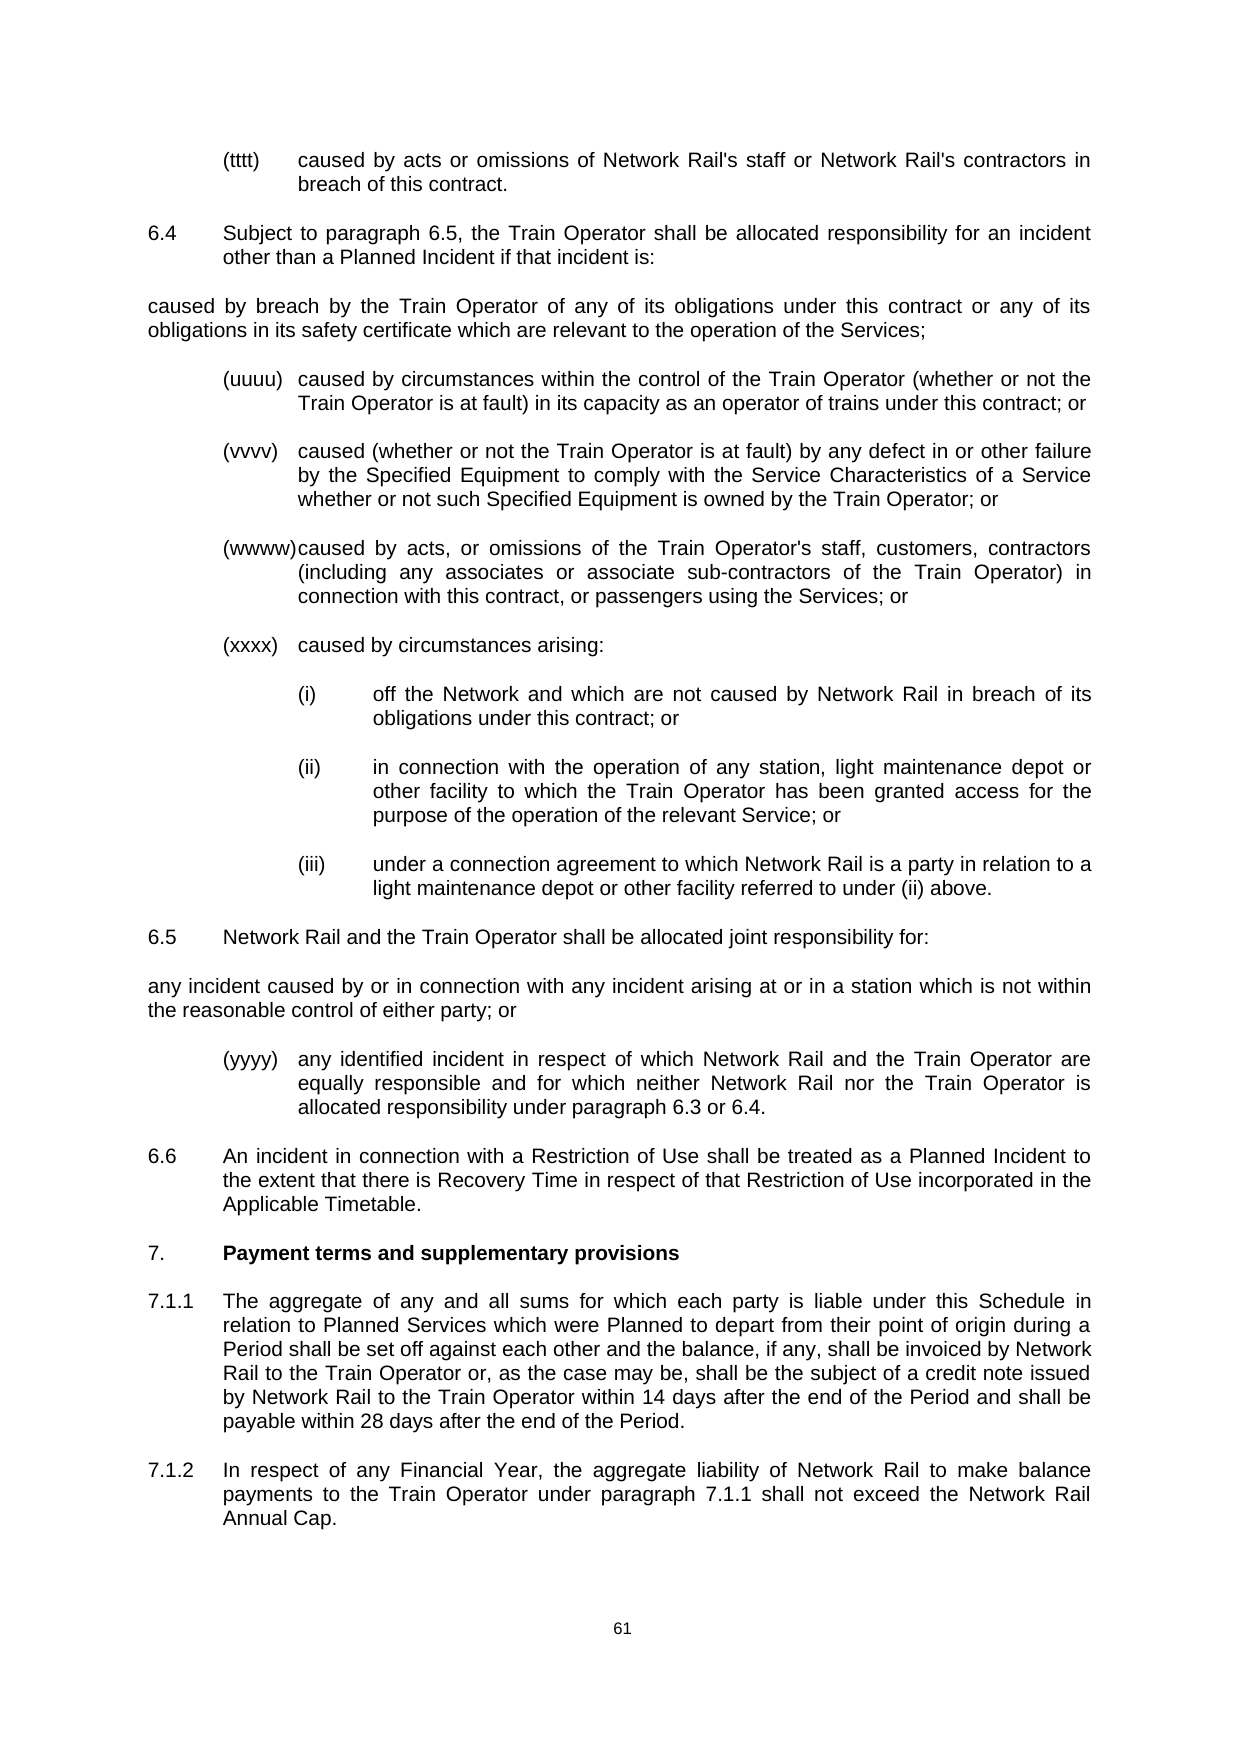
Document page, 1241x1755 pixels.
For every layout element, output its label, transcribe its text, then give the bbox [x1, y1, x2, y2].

list An incident in connection with a Restriction of Use shall be treated as a Planned Incident to the extent that there is Recovery Time in respect of that Restriction of Use incorporated in the Applicable Timetable. [148, 1143, 1093, 1215]
subtitle caused (whether or not the Train Operator is at fault) by any defect in or other failure by the Specified Equipment to comply with the Service Characteristics of a Service whether or not such Specified Equipment is owned by the Train Operator; or [223, 439, 1093, 511]
subtitle any identified incident in respect of which Network Rail and the Train Operator are equally responsible and for which neither Network Rail nor the Train Operator is allocated responsibility under paragraph 6.3 or 6.4. [223, 1047, 1093, 1118]
subtitle off the Network and which are not caused by Network Rail in breach of its obligations under this contract; or [298, 682, 1093, 730]
subtitle under a connection agreement to which Network Rail is a party in relation to a light maintenance depot or other facility referred to under (ii) above. [298, 852, 1093, 900]
subtitle caused by circumstances within the control of the Train Operator (whether or not the Train Operator is at fault) in its capacity as an operator of trains under this contract; or [223, 366, 1093, 414]
subtitle any incident caused by or in connection with any incident arising at or in a station which is not within the reasonable control of either party; or [148, 974, 1093, 1022]
subtitle caused by circumstances arising: [223, 633, 1093, 657]
subtitle caused by acts or omissions of Network Rail's staff or Network Rail's contractors in breach of this contract. [223, 148, 1093, 196]
subtitle caused by breach by the Train Operator of any of its obligations under this contract or any of its obligations in its safety certificate which are relevant to the operation of the Services; [148, 293, 1093, 341]
list Subject to paragraph 6.5, the Train Operator shall be allocated responsibility for an incident other than a Planned Incident if that incident is: [148, 221, 1093, 268]
list In respect of any Financial Year, the aggregate liability of Network Rail to make balance payments to the Train Operator under paragraph 7.1.1 shall not exceed the Network Rail Annual Cap. [148, 1458, 1093, 1530]
list Payment terms and supplementary provisions [148, 1240, 1093, 1264]
subtitle in connection with the operation of any station, light maintenance depot or other facility to which the Train Operator has been granted access for the purpose of the operation of the relevant Service; or [298, 755, 1093, 827]
list The aggregate of any and all sums for which each party is liable under this Schedule in relation to Planned Services which were Planned to depart from their point of origin during a Period shall be set off against each other and the balance, if any, shall be invoiced by Network Rail to the Train Operator or, as the case may be, shall be the subject of a credit note issued by Network Rail to the Train Operator within 14 days after the end of the Period and shall be payable within 28 days after the end of the Period. [148, 1289, 1093, 1433]
list Network Rail and the Train Operator shall be allocated joint responsibility for: [148, 925, 1093, 949]
subtitle caused by acts, or omissions of the Train Operator's staff, customers, contractors (including any associates or associate sub-contractors of the Train Operator) in connection with this contract, or passengers using the Services; or [223, 536, 1093, 608]
